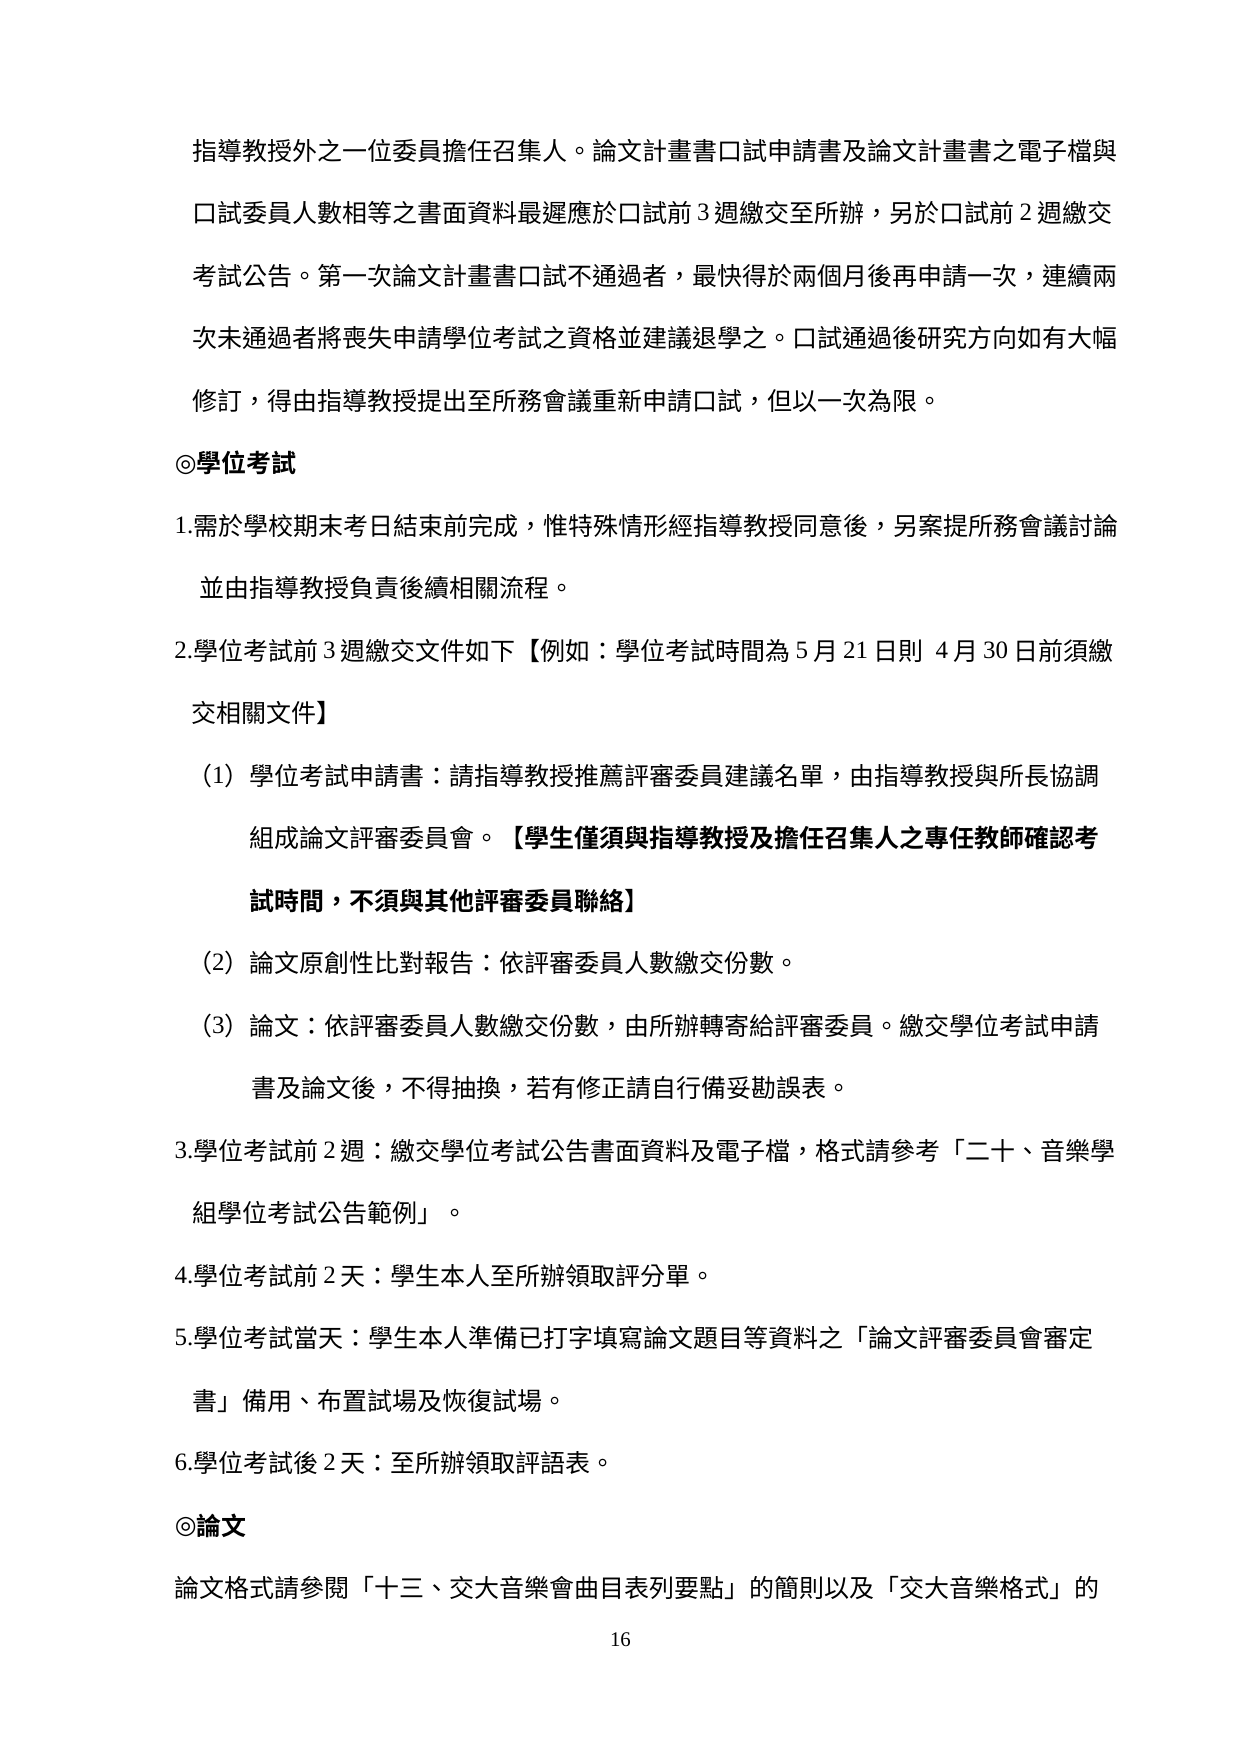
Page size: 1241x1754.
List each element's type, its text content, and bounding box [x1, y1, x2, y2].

text （3）論文：依評審委員人數繳交份數，由所辦轉寄給評審委員。繳交學位考試申請書及論文後，不得抽換，若有修正請自行備妥勘誤表。 [187, 983, 1122, 1108]
text ◎學位考試 [118, 420, 1122, 483]
text （2）論文原創性比對報告：依評審委員人數繳交份數。 [187, 920, 1122, 983]
text 3.學位考試前2週：繳交學位考試公告書面資料及電子檔，格式請參考「二十、音樂學組學位考試公告範例」。 [174, 1108, 1122, 1233]
text 1.需於學校期末考日結束前完成，惟特殊情形經指導教授同意後，另案提所務會議討論並由指導教授負責後續相關流程。 [174, 483, 1122, 608]
text 5.學位考試當天：學生本人準備已打字填寫論文題目等資料之「論文評審委員會審定書」備用、布置試場及恢復試場。 [174, 1295, 1122, 1420]
text 指導教授外之一位委員擔任召集人。論文計畫書口試申請書及論文計畫書之電子檔與口試委員人數相等之書面資料最遲應於口試前3週繳交至所辦，另於口試前2週繳交考試公告。第一次論文計畫書口試不通過者，最快得於兩個月後再申請一次，連續兩次未通過者將喪失申請學位考試之資格並建議退學之。口試通過後研究方向如有大幅修訂，得由指導教授提出至所務會議重新申請口試，但以一次為限。 [174, 108, 1122, 420]
text 6.學位考試後2天：至所辦領取評語表。 [118, 1420, 1122, 1483]
text ◎論文 [118, 1483, 1122, 1545]
text 論文格式請參閱「十三、交大音樂會曲目表列要點」的簡則以及「交大音樂格式」的 [174, 1545, 1122, 1608]
text 2.學位考試前3週繳交文件如下【例如：學位考試時間為5月21日則 4月30日前須繳交相關文件】 [174, 608, 1122, 733]
text 4.學位考試前2天：學生本人至所辦領取評分單。 [118, 1233, 1122, 1295]
text （1）學位考試申請書：請指導教授推薦評審委員建議名單，由指導教授與所長協調組成論文評審委員會。【學生僅須與指導教授及擔任召集人之專任教師確認考試時間，不須與其他評審委員聯絡】 [187, 733, 1122, 920]
